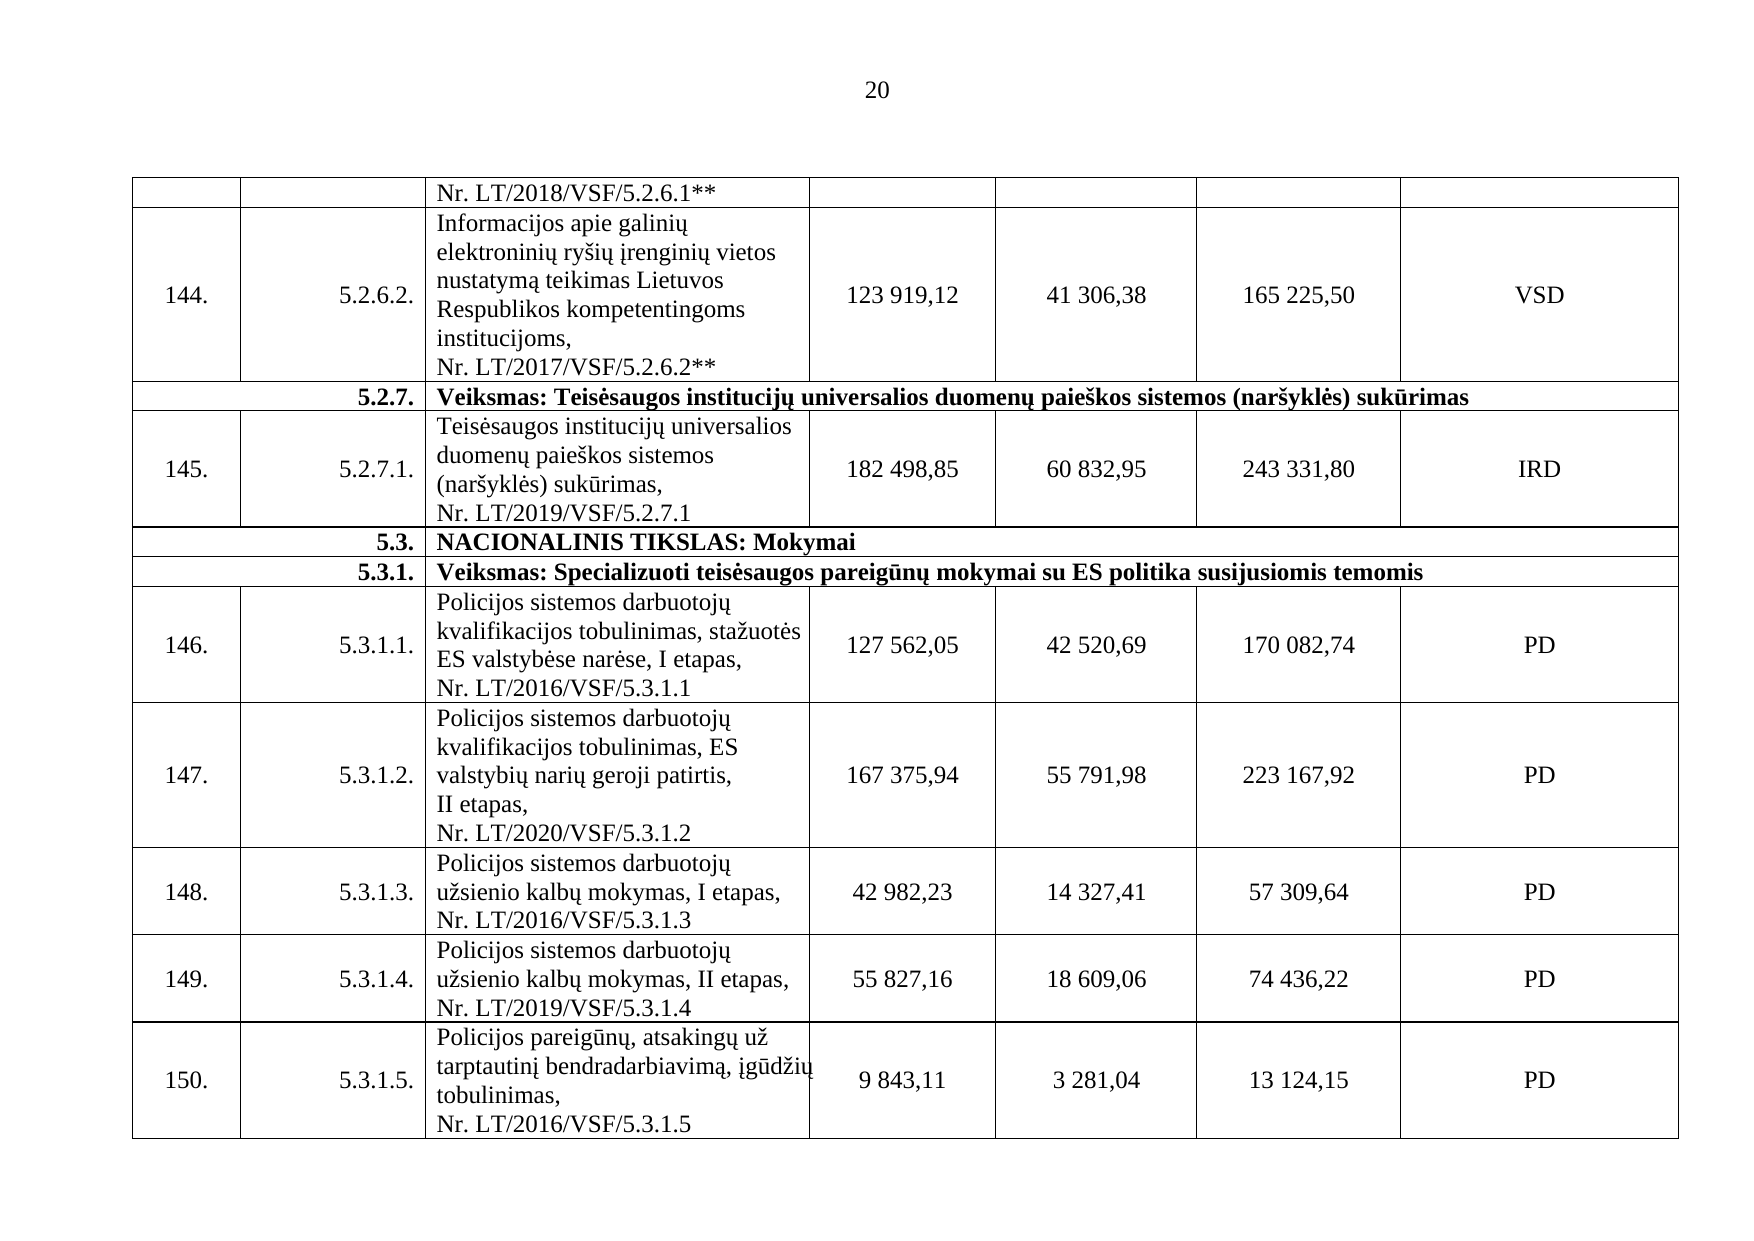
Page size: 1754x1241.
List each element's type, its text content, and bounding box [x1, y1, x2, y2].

table_cell [1679, 410, 1684, 526]
table_cell 5.2.7. [133, 382, 425, 410]
table_cell [810, 178, 995, 207]
table_cell 123 919,12 [810, 208, 995, 381]
table_cell 9 843,11 [810, 1023, 995, 1137]
table_cell PD [1401, 848, 1678, 934]
table_cell 74 436,22 [1197, 935, 1400, 1021]
table_cell 5.3.1. [133, 557, 425, 586]
table_cell PD [1401, 935, 1678, 1021]
table_cell Policijos sistemos darbuotojų užsienio kalbų mokymas, II etapas, Nr. LT/2019/VSF/5.3.1.4 [426, 935, 809, 1021]
table_cell 5.3.1.4. [241, 935, 425, 1021]
table_cell Policijos pareigūnų, atsakingų už tarptautinį bendradarbiavimą, įgūdžių tobulinimas, Nr. LT/2016/VSF/5.3.1.5 [426, 1023, 809, 1137]
table_cell PD [1401, 703, 1678, 847]
table_cell Veiksmas: Teisėsaugos institucijų universalios duomenų paieškos sistemos (naršyklės) sukūrimas [426, 382, 1678, 410]
table_cell 5.2.6.2. [241, 208, 425, 381]
table_cell 167 375,94 [810, 703, 995, 847]
table_cell [1679, 847, 1684, 934]
table_cell 5.3.1.1. [241, 587, 425, 702]
table_cell 5.3.1.2. [241, 703, 425, 847]
table_cell 144. [133, 208, 240, 381]
table_cell 5.3. [133, 528, 425, 556]
table_cell IRD [1401, 411, 1678, 526]
table_cell Policijos sistemos darbuotojų kvalifikacijos tobulinimas, ES valstybių narių geroji patirtis, II etapas, Nr. LT/2020/VSF/5.3.1.2 [426, 703, 809, 847]
table_cell [996, 178, 1196, 207]
table_cell 42 982,23 [810, 848, 995, 934]
table_cell Policijos sistemos darbuotojų kvalifikacijos tobulinimas, stažuotės ES valstybėse narėse, I etapas, Nr. LT/2016/VSF/5.3.1.1 [426, 587, 809, 702]
table_cell 55 827,16 [810, 935, 995, 1021]
table_cell 57 309,64 [1197, 848, 1400, 934]
table_cell 41 306,38 [996, 208, 1196, 381]
table_cell [133, 178, 240, 207]
table_cell [241, 178, 425, 207]
table_cell 147. [133, 703, 240, 847]
table_cell 170 082,74 [1197, 587, 1400, 702]
table_cell [1679, 934, 1684, 1021]
table_cell 5.2.7.1. [241, 411, 425, 526]
table_cell Informacijos apie galinių elektroninių ryšių įrenginių vietos nustatymą teikimas Lietuvos Respublikos kompetentingoms institucijoms, Nr. LT/2017/VSF/5.2.6.2** [426, 208, 809, 381]
table_cell 146. [133, 587, 240, 702]
table_cell [1679, 556, 1684, 586]
table_cell 243 331,80 [1197, 411, 1400, 526]
table_cell 127 562,05 [810, 587, 995, 702]
table_cell 148. [133, 848, 240, 934]
table_cell 13 124,15 [1197, 1023, 1400, 1137]
table_cell 18 609,06 [996, 935, 1196, 1021]
table_cell Veiksmas: Specializuoti teisėsaugos pareigūnų mokymai su ES politika susijusiomis temomis [426, 557, 1678, 586]
table_cell Policijos sistemos darbuotojų užsienio kalbų mokymas, I etapas, Nr. LT/2016/VSF/5.3.1.3 [426, 848, 809, 934]
table_cell 149. [133, 935, 240, 1021]
table_cell 5.3.1.3. [241, 848, 425, 934]
table_cell 165 225,50 [1197, 208, 1400, 381]
table_cell Nr. LT/2018/VSF/5.2.6.1** [426, 178, 809, 207]
table_cell VSD [1401, 208, 1678, 381]
table_cell 5.3.1.5. [241, 1023, 425, 1137]
table_cell 182 498,85 [810, 411, 995, 526]
table_cell 55 791,98 [996, 703, 1196, 847]
table_cell PD [1401, 587, 1678, 702]
table_cell 14 327,41 [996, 848, 1196, 934]
table_cell [1401, 178, 1678, 207]
table_cell 150. [133, 1023, 240, 1137]
table_cell [1679, 526, 1684, 556]
table_cell [1679, 586, 1684, 702]
table_cell 223 167,92 [1197, 703, 1400, 847]
table_cell 42 520,69 [996, 587, 1196, 702]
table_cell NACIONALINIS TIKSLAS: Mokymai [426, 528, 1678, 556]
table_cell [1679, 207, 1684, 381]
table_cell [1679, 381, 1684, 410]
table_cell [1679, 702, 1684, 847]
table_cell PD [1401, 1023, 1678, 1137]
table_cell 145. [133, 411, 240, 526]
table_cell 60 832,95 [996, 411, 1196, 526]
table_cell [1679, 1021, 1684, 1137]
table_cell 3 281,04 [996, 1023, 1196, 1137]
table_cell [1197, 178, 1400, 207]
table_cell Teisėsaugos institucijų universalios duomenų paieškos sistemos (naršyklės) sukūrimas, Nr. LT/2019/VSF/5.2.7.1 [426, 411, 809, 526]
table_cell [1679, 177, 1684, 207]
